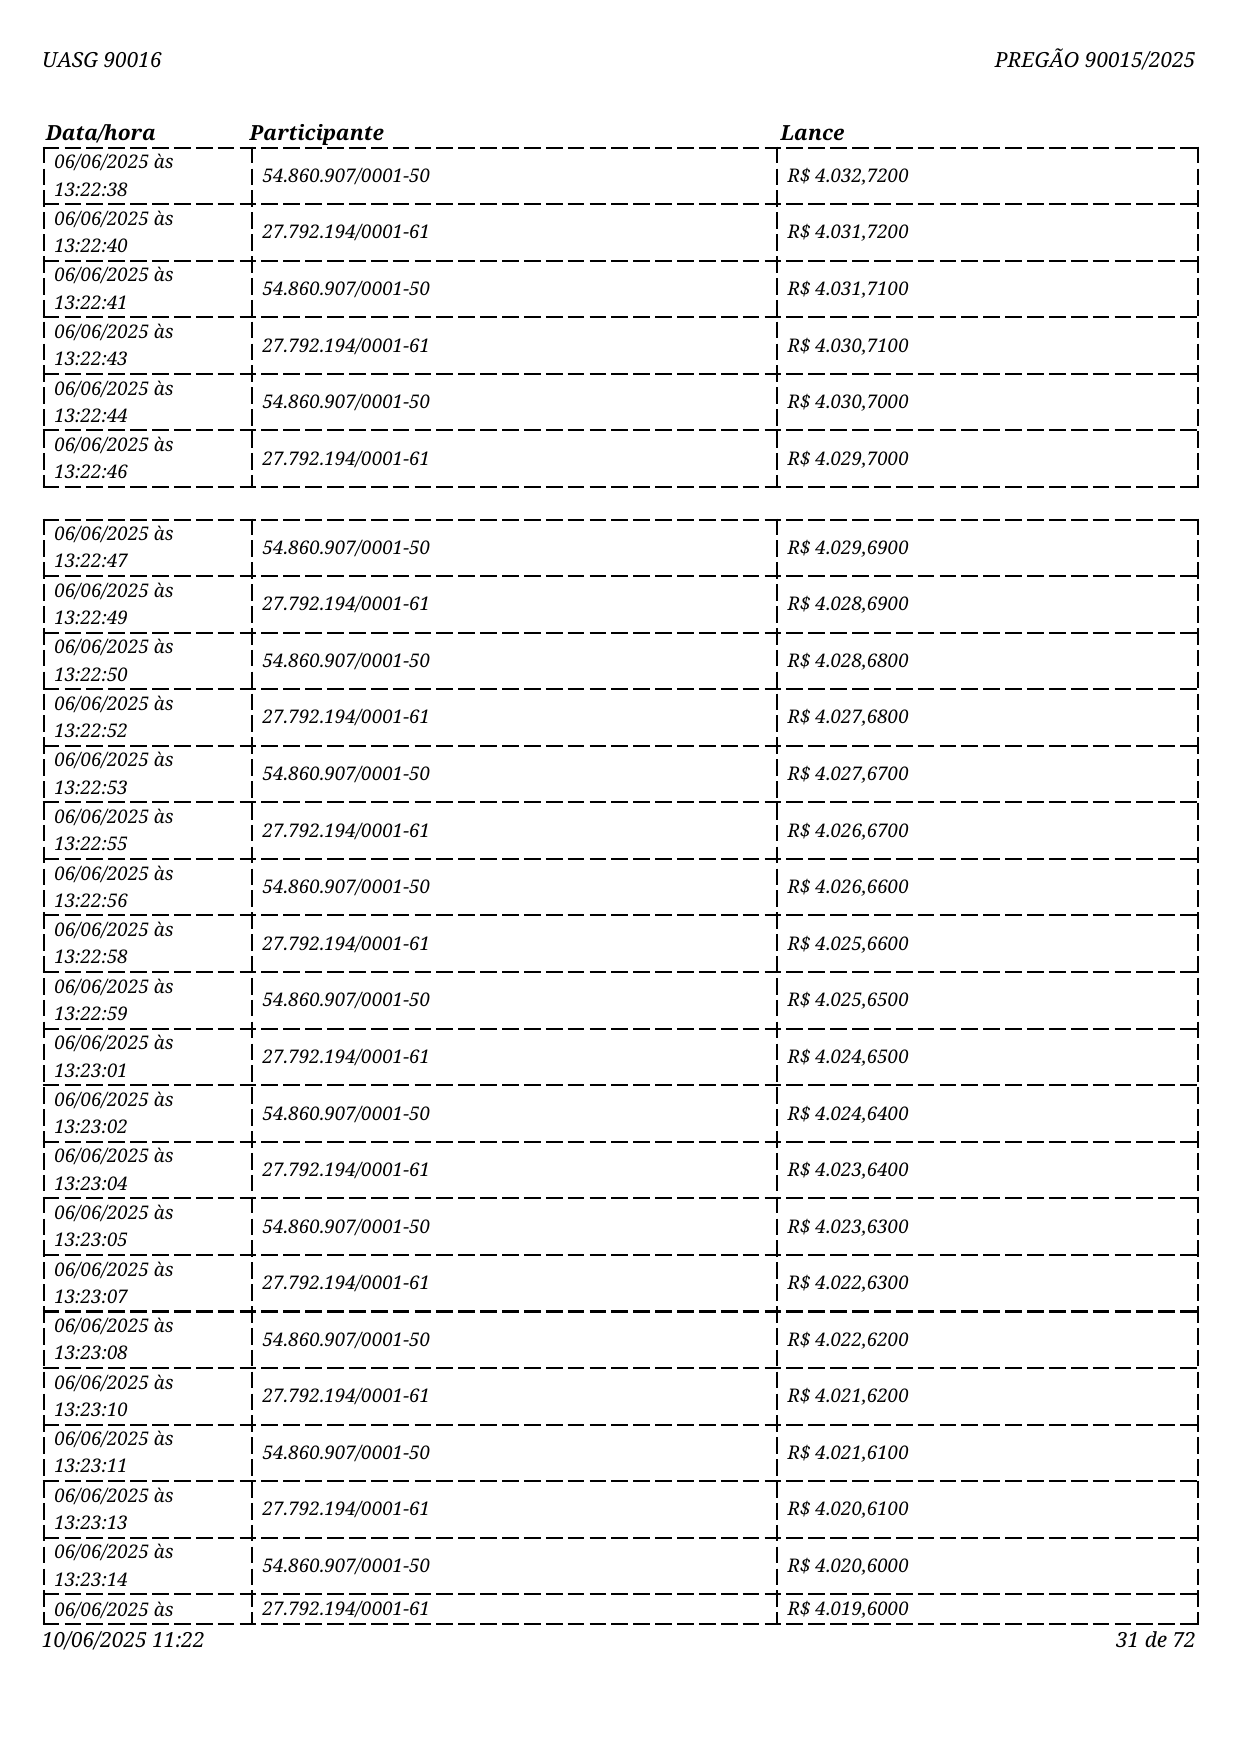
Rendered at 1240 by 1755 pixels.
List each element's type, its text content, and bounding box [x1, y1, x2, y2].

table_cell 27.792.194/0001-61 [252, 203, 777, 260]
table_cell 27.792.194/0001-61 [252, 1593, 777, 1623]
table_cell R$ 4.029,7000 [777, 429, 1198, 486]
table_cell R$ 4.021,6100 [777, 1424, 1198, 1480]
table_cell 54.860.907/0001-50 [252, 858, 777, 914]
table_cell R$ 4.025,6600 [777, 914, 1198, 971]
table_cell 06/06/2025 às 13:23:01 [44, 1028, 252, 1084]
table_cell 54.860.907/0001-50 [252, 260, 777, 316]
table_cell 27.792.194/0001-61 [252, 575, 777, 632]
table_cell 54.860.907/0001-50 [252, 745, 777, 801]
table_cell 06/06/2025 às 13:22:43 [44, 316, 252, 373]
table_cell 27.792.194/0001-61 [252, 1367, 777, 1423]
table_cell 27.792.194/0001-61 [252, 1028, 777, 1084]
table_cell R$ 4.030,7100 [777, 316, 1198, 373]
table_cell 06/06/2025 às 13:22:53 [44, 745, 252, 801]
table_cell 06/06/2025 às 13:22:44 [44, 373, 252, 429]
table_cell 06/06/2025 às 13:22:58 [44, 914, 252, 971]
table_cell 54.860.907/0001-50 [252, 1424, 777, 1480]
table_cell R$ 4.021,6200 [777, 1367, 1198, 1423]
table_cell 06/06/2025 às 13:22:38 [44, 147, 252, 203]
table_cell R$ 4.020,6100 [777, 1480, 1198, 1537]
table_cell 06/06/2025 às 13:23:11 [44, 1424, 252, 1480]
table_cell 06/06/2025 às 13:23:04 [44, 1141, 252, 1197]
table_cell 06/06/2025 às 13:22:40 [44, 203, 252, 260]
table_cell 54.860.907/0001-50 [252, 1084, 777, 1141]
table_cell R$ 4.019,6000 [777, 1593, 1198, 1623]
table_cell R$ 4.023,6400 [777, 1141, 1198, 1197]
table_cell 06/06/2025 às 13:23:14 [44, 1537, 252, 1593]
table_cell 06/06/2025 às 13:22:56 [44, 858, 252, 914]
table_cell 54.860.907/0001-50 [252, 1310, 777, 1367]
table_cell 27.792.194/0001-61 [252, 914, 777, 971]
table_header 54.860.907/0001-50 [252, 519, 777, 575]
table_cell 06/06/2025 às 13:23:13 [44, 1480, 252, 1537]
table_cell 06/06/2025 às 13:23:05 [44, 1197, 252, 1254]
table_cell 27.792.194/0001-61 [252, 688, 777, 745]
table_cell 06/06/2025 às 13:22:49 [44, 575, 252, 632]
table_cell 27.792.194/0001-61 [252, 1254, 777, 1310]
table_cell 06/06/2025 às 13:22:52 [44, 688, 252, 745]
table_cell R$ 4.023,6300 [777, 1197, 1198, 1254]
table_cell R$ 4.031,7200 [777, 203, 1198, 260]
table_cell 54.860.907/0001-50 [252, 1537, 777, 1593]
table_cell 27.792.194/0001-61 [252, 1141, 777, 1197]
table_cell 27.792.194/0001-61 [252, 429, 777, 486]
table_cell R$ 4.031,7100 [777, 260, 1198, 316]
table_header R$ 4.029,6900 [777, 519, 1198, 575]
table_cell R$ 4.024,6400 [777, 1084, 1198, 1141]
table_cell R$ 4.028,6900 [777, 575, 1198, 632]
table_cell 06/06/2025 às 13:22:50 [44, 632, 252, 688]
table_cell 06/06/2025 às 13:23:02 [44, 1084, 252, 1141]
table_cell R$ 4.032,7200 [777, 147, 1198, 203]
table_cell 06/06/2025 às 13:22:55 [44, 801, 252, 858]
table_cell R$ 4.020,6000 [777, 1537, 1198, 1593]
table_cell R$ 4.022,6200 [777, 1310, 1198, 1367]
table_cell 06/06/2025 às 13:22:41 [44, 260, 252, 316]
table_cell 06/06/2025 às 13:23:08 [44, 1310, 252, 1367]
table_cell 06/06/2025 às 13:22:46 [44, 429, 252, 486]
table_cell 54.860.907/0001-50 [252, 147, 777, 203]
table_cell 54.860.907/0001-50 [252, 373, 777, 429]
table_cell 54.860.907/0001-50 [252, 1197, 777, 1254]
table_cell R$ 4.028,6800 [777, 632, 1198, 688]
table_cell R$ 4.030,7000 [777, 373, 1198, 429]
table_cell R$ 4.027,6700 [777, 745, 1198, 801]
table_cell R$ 4.026,6700 [777, 801, 1198, 858]
table_cell R$ 4.026,6600 [777, 858, 1198, 914]
table_cell 06/06/2025 às 13:23:10 [44, 1367, 252, 1423]
table_cell R$ 4.027,6800 [777, 688, 1198, 745]
table_cell R$ 4.025,6500 [777, 971, 1198, 1027]
table_cell 27.792.194/0001-61 [252, 316, 777, 373]
table_cell 27.792.194/0001-61 [252, 801, 777, 858]
table_cell R$ 4.022,6300 [777, 1254, 1198, 1310]
table_cell 06/06/2025 às 13:23:07 [44, 1254, 252, 1310]
table_cell 06/06/2025 às 13:22:59 [44, 971, 252, 1027]
table_cell 54.860.907/0001-50 [252, 632, 777, 688]
table_cell 54.860.907/0001-50 [252, 971, 777, 1027]
table_cell 06/06/2025 às [44, 1593, 252, 1623]
table_cell R$ 4.024,6500 [777, 1028, 1198, 1084]
table_cell 27.792.194/0001-61 [252, 1480, 777, 1537]
table_header 06/06/2025 às 13:22:47 [44, 519, 252, 575]
